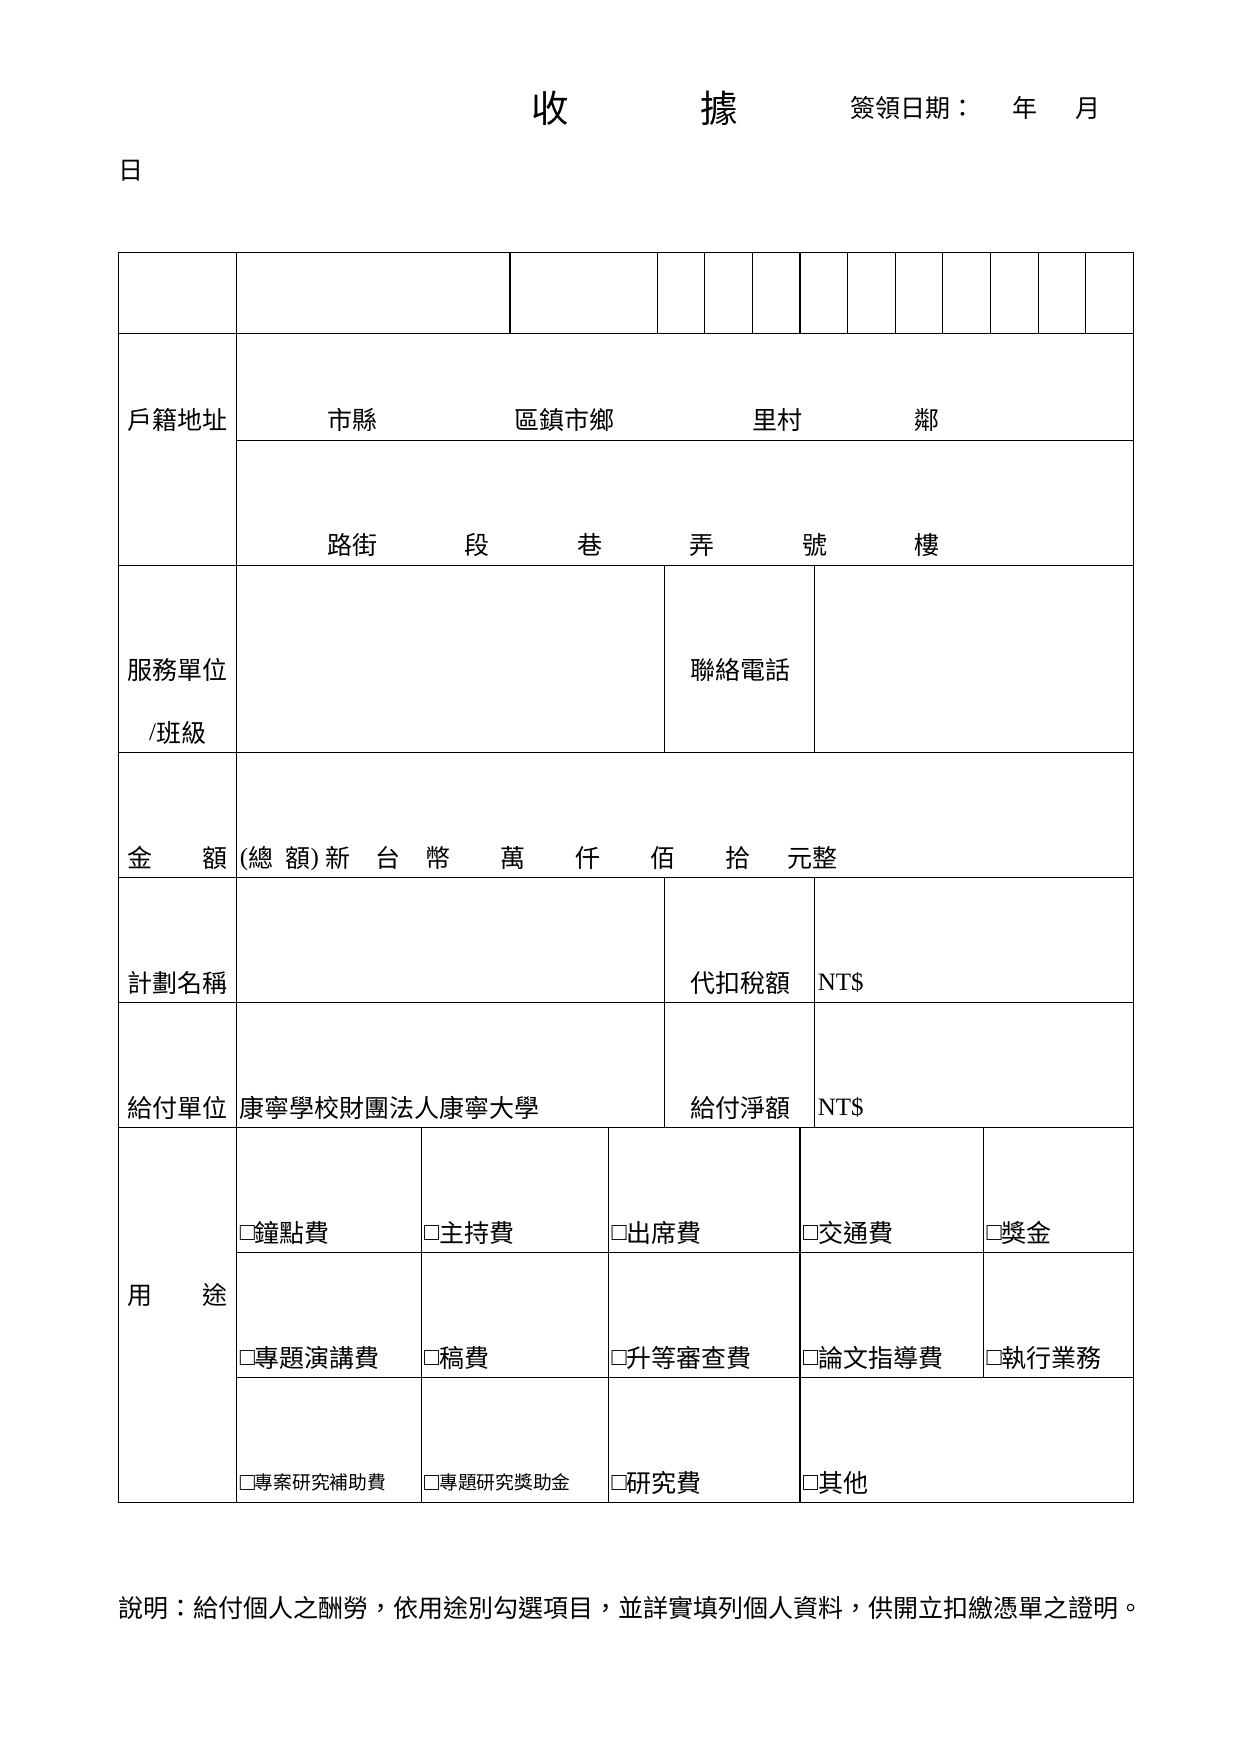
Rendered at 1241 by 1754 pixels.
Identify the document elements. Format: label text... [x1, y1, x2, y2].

table_cell 用 途 [119, 1128, 236, 1502]
table_header [896, 253, 942, 333]
table_cell 康寧學校財團法人康寧大學 [237, 1003, 664, 1127]
table_cell 市縣 區鎮市鄉 里村 鄰 [237, 334, 1133, 439]
table_cell □專案研究補助費 [237, 1378, 421, 1502]
table_header [848, 253, 895, 333]
table_header [237, 253, 509, 333]
table_cell □專題研究獎助金 [422, 1378, 608, 1502]
table_cell (總 額) 新 台 幣 萬 仟 佰 拾 元整 [237, 753, 1133, 877]
table_header 身分證字號 [511, 253, 657, 333]
table_cell □出席費 [609, 1128, 799, 1252]
table_header [801, 253, 847, 333]
table_cell 代扣稅額 [665, 878, 814, 1002]
table_cell [815, 566, 1133, 752]
table_cell □研究費 [609, 1378, 799, 1502]
table_header 具領人 (簽名) [119, 253, 236, 333]
table_header [991, 253, 1038, 333]
table_cell □鐘點費 [237, 1128, 421, 1252]
text 收 據 簽領日期： 年 月 日 [118, 64, 1152, 189]
table_cell □獎金 [984, 1128, 1133, 1252]
table_cell 戶籍地址 [119, 334, 236, 564]
table_cell □其他 [801, 1378, 1133, 1502]
table_cell 服務單位 /班級 [119, 566, 236, 752]
table_cell [237, 878, 664, 1002]
table_cell [237, 566, 664, 752]
table_cell □交通費 [801, 1128, 983, 1252]
table_cell □專題演講費 [237, 1253, 421, 1377]
table_header [658, 253, 704, 333]
table_header [1039, 253, 1085, 333]
table_cell 金 額 [119, 753, 236, 877]
table_cell □論文指導費 [801, 1253, 983, 1377]
table_cell □主持費 [422, 1128, 608, 1252]
table_cell NT$ [815, 1003, 1133, 1127]
table_cell NT$ [815, 878, 1133, 1002]
table_cell 給付淨額 [665, 1003, 814, 1127]
table_cell 計劃名稱 [119, 878, 236, 1002]
table_cell □執行業務 [984, 1253, 1133, 1377]
table_header [943, 253, 990, 333]
table_header [1086, 253, 1133, 333]
table_cell □升等審查費 [609, 1253, 799, 1377]
table_cell 聯絡電話 [665, 566, 814, 752]
table_cell 路街 段 巷 弄 號 樓 [237, 441, 1133, 564]
table_cell □稿費 [422, 1253, 608, 1377]
table_cell 給付單位 [119, 1003, 236, 1127]
table_header [753, 253, 799, 333]
table_header [705, 253, 752, 333]
text 說明：給付個人之酬勞，依用途別勾選項目，並詳實填列個人資料，供開立扣繳憑單之證明。 [118, 1564, 1167, 1627]
